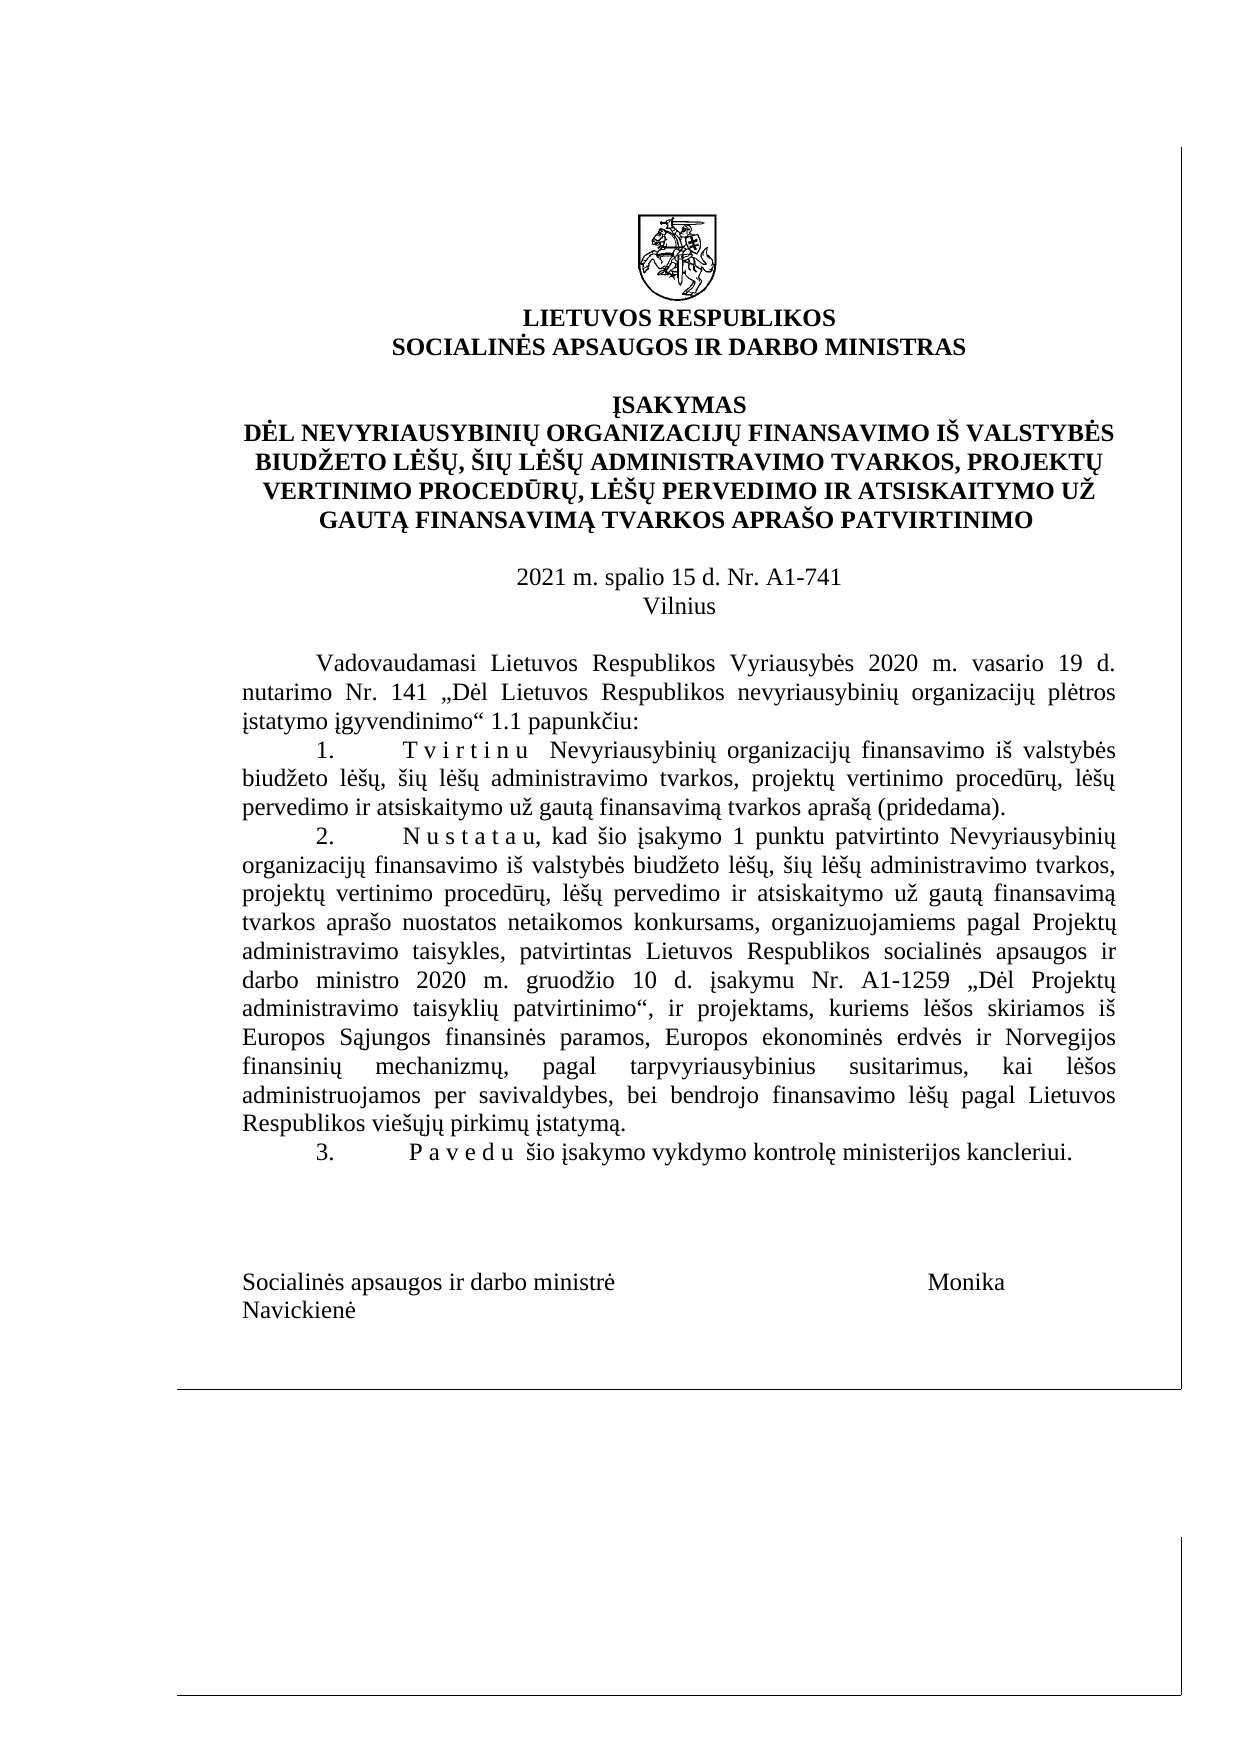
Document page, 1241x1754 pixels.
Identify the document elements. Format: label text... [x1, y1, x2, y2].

text 2021 m. spalio 15 d. Nr. A1-741 [177, 562, 1181, 591]
text Vilnius [177, 591, 1181, 620]
text 3. Pavedu šio įsakymo vykdymo kontrolę ministerijos kancleriui. [177, 1137, 1181, 1166]
text 2. Nustatau, kad šio įsakymo 1 punktu patvirtinto Nevyriausybinių organizacijų finansavimo iš valstybės biudžeto lėšų, šių lėšų administravimo tvarkos, projektų vertinimo procedūrų, lėšų pervedimo ir atsiskaitymo už gautą finansavimą tvarkos aprašo nuostatos netaikomos konkursams, organizuojamiems pagal Projektų administravimo taisykles, patvirtintas Lietuvos Respublikos socialinės apsaugos ir darbo ministro 2020 m. gruodžio 10 d. įsakymu Nr. A1-1259 „Dėl Projektų administravimo taisyklių patvirtinimo“, ir projektams, kuriems lėšos skiriamos iš Europos Sąjungos finansinės paramos, Europos ekonominės erdvės ir Norvegijos finansinių mechanizmų, pagal tarpvyriausybinius susitarimus, kai lėšos administruojamos per savivaldybes, bei bendrojo finansavimo lėšų pagal Lietuvos Respublikos viešųjų pirkimų įstatymą. [177, 821, 1181, 1137]
text SOCIALINĖS APSAUGOS IR DARBO MINISTRAS [177, 332, 1181, 361]
text 1. Tvirtinu Nevyriausybinių organizacijų finansavimo iš valstybės biudžeto lėšų, šių lėšų administravimo tvarkos, projektų vertinimo procedūrų, lėšų pervedimo ir atsiskaitymo už gautą finansavimą tvarkos aprašą (pridedama). [177, 735, 1181, 821]
text ĮSAKYMAS [177, 390, 1181, 418]
text DĖL NEVYRIAUSYBINIŲ ORGANIZACIJŲ FINANSAVIMO IŠ VALSTYBĖS BIUDŽETO LĖŠŲ, ŠIŲ LĖŠŲ ADMINISTRAVIMO TVARKOS, PROJEKTŲ VERTINIMO PROCEDŪRŲ, LĖŠŲ PERVEDIMO IR ATSISKAITYMO UŽ GAUTĄ FINANSAVIMĄ TVARKOS APRAŠO PATVIRTINIMO [177, 418, 1181, 533]
text LIETUVOS RESPUBLIKOS [177, 303, 1181, 332]
text Vadovaudamasi Lietuvos Respublikos Vyriausybės 2020 m. vasario 19 d. nutarimo Nr. 141 „Dėl Lietuvos Respublikos nevyriausybinių organizacijų plėtros įstatymo įgyvendinimo“ 1.1 papunkčiu: [177, 648, 1181, 735]
text Socialinės apsaugos ir darbo ministrė Monika Navickienė [177, 1202, 1181, 1389]
